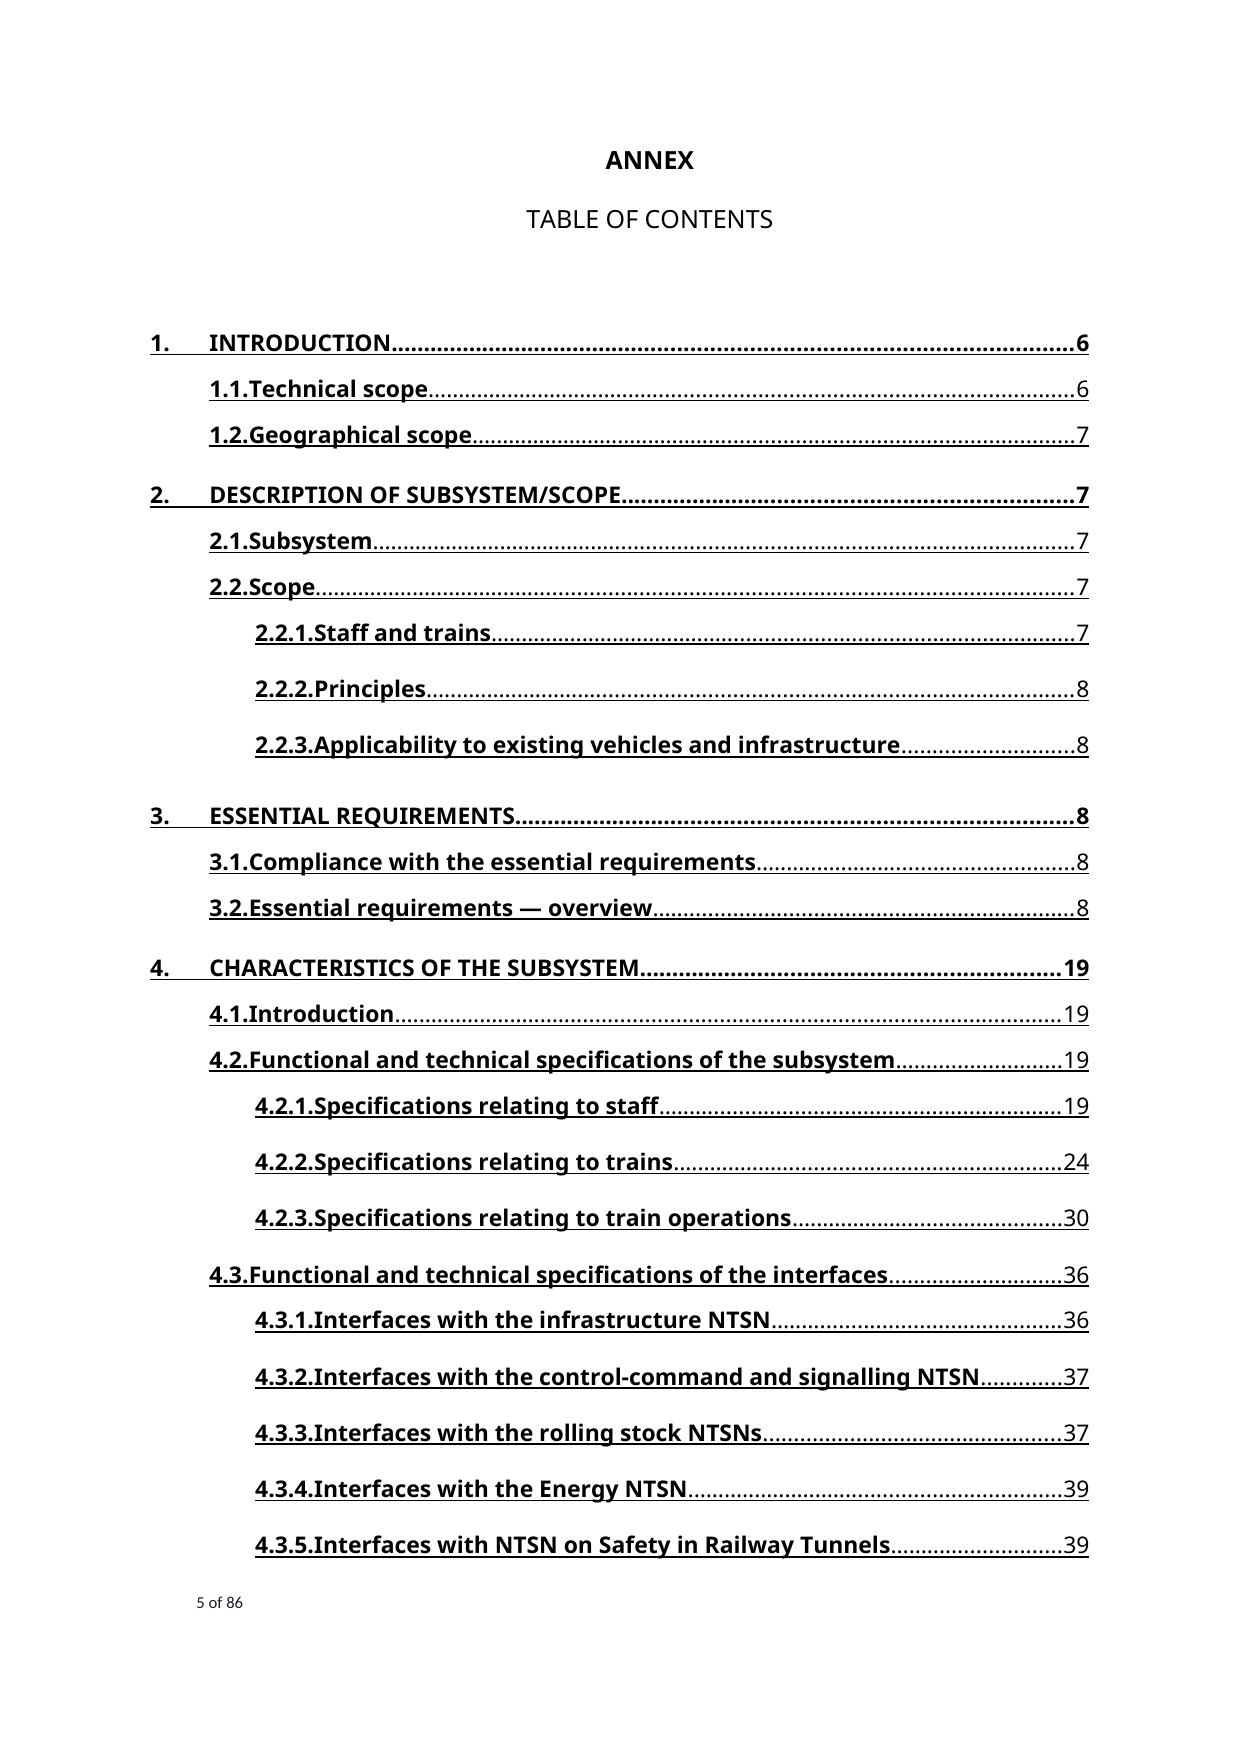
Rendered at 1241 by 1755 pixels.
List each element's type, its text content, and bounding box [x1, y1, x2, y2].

text 4.3.3. Interfaces with the rolling stock NTSNs 37 [255, 1417, 1090, 1448]
text 1.2. Geographical scope 7 [209, 419, 1090, 450]
text 2.2.3. Applicability to existing vehicles and infrastructure 8 [255, 729, 1090, 761]
text 2. DESCRIPTION OF SUBSYSTEM/SCOPE 7 [150, 479, 1090, 511]
text 4.3. Functional and technical specifications of the interfaces 36 [209, 1259, 1090, 1290]
text 2.2. Scope 7 [209, 571, 1090, 602]
text 3. ESSENTIAL REQUIREMENTS 8 [150, 800, 1090, 832]
text TABLE OF CONTENTS [209, 201, 1090, 236]
text 4.2.2. Specifications relating to trains 24 [255, 1146, 1090, 1177]
text 4.3.4. Interfaces with the Energy NTSN 39 [255, 1473, 1090, 1504]
text 4.2. Functional and technical specifications of the subsystem 19 [209, 1044, 1090, 1075]
text 4.1. Introduction 19 [209, 998, 1090, 1029]
text 4.2.3. Specifications relating to train operations 30 [255, 1202, 1090, 1234]
text 1.1. Technical scope 6 [209, 373, 1090, 404]
text 4.3.2. Interfaces with the control-command and signalling NTSN 37 [255, 1361, 1090, 1392]
text ANNEX [209, 142, 1090, 176]
text 3.1. Compliance with the essential requirements 8 [209, 846, 1090, 877]
text 1. INTRODUCTION 6 [150, 327, 1090, 359]
text 4.3.1. Interfaces with the infrastructure NTSN 36 [255, 1304, 1090, 1336]
text 4.2.1. Specifications relating to staff 19 [255, 1090, 1090, 1121]
text 4. CHARACTERISTICS OF THE SUBSYSTEM 19 [150, 952, 1090, 984]
text 2.2.2. Principles 8 [255, 673, 1090, 704]
text 2.2.1. Staff and trains 7 [255, 617, 1090, 648]
text 4.3.5. Interfaces with NTSN on Safety in Railway Tunnels 39 [255, 1529, 1090, 1561]
text 3.2. Essential requirements — overview 8 [209, 892, 1090, 923]
text 2.1. Subsystem 7 [209, 525, 1090, 557]
